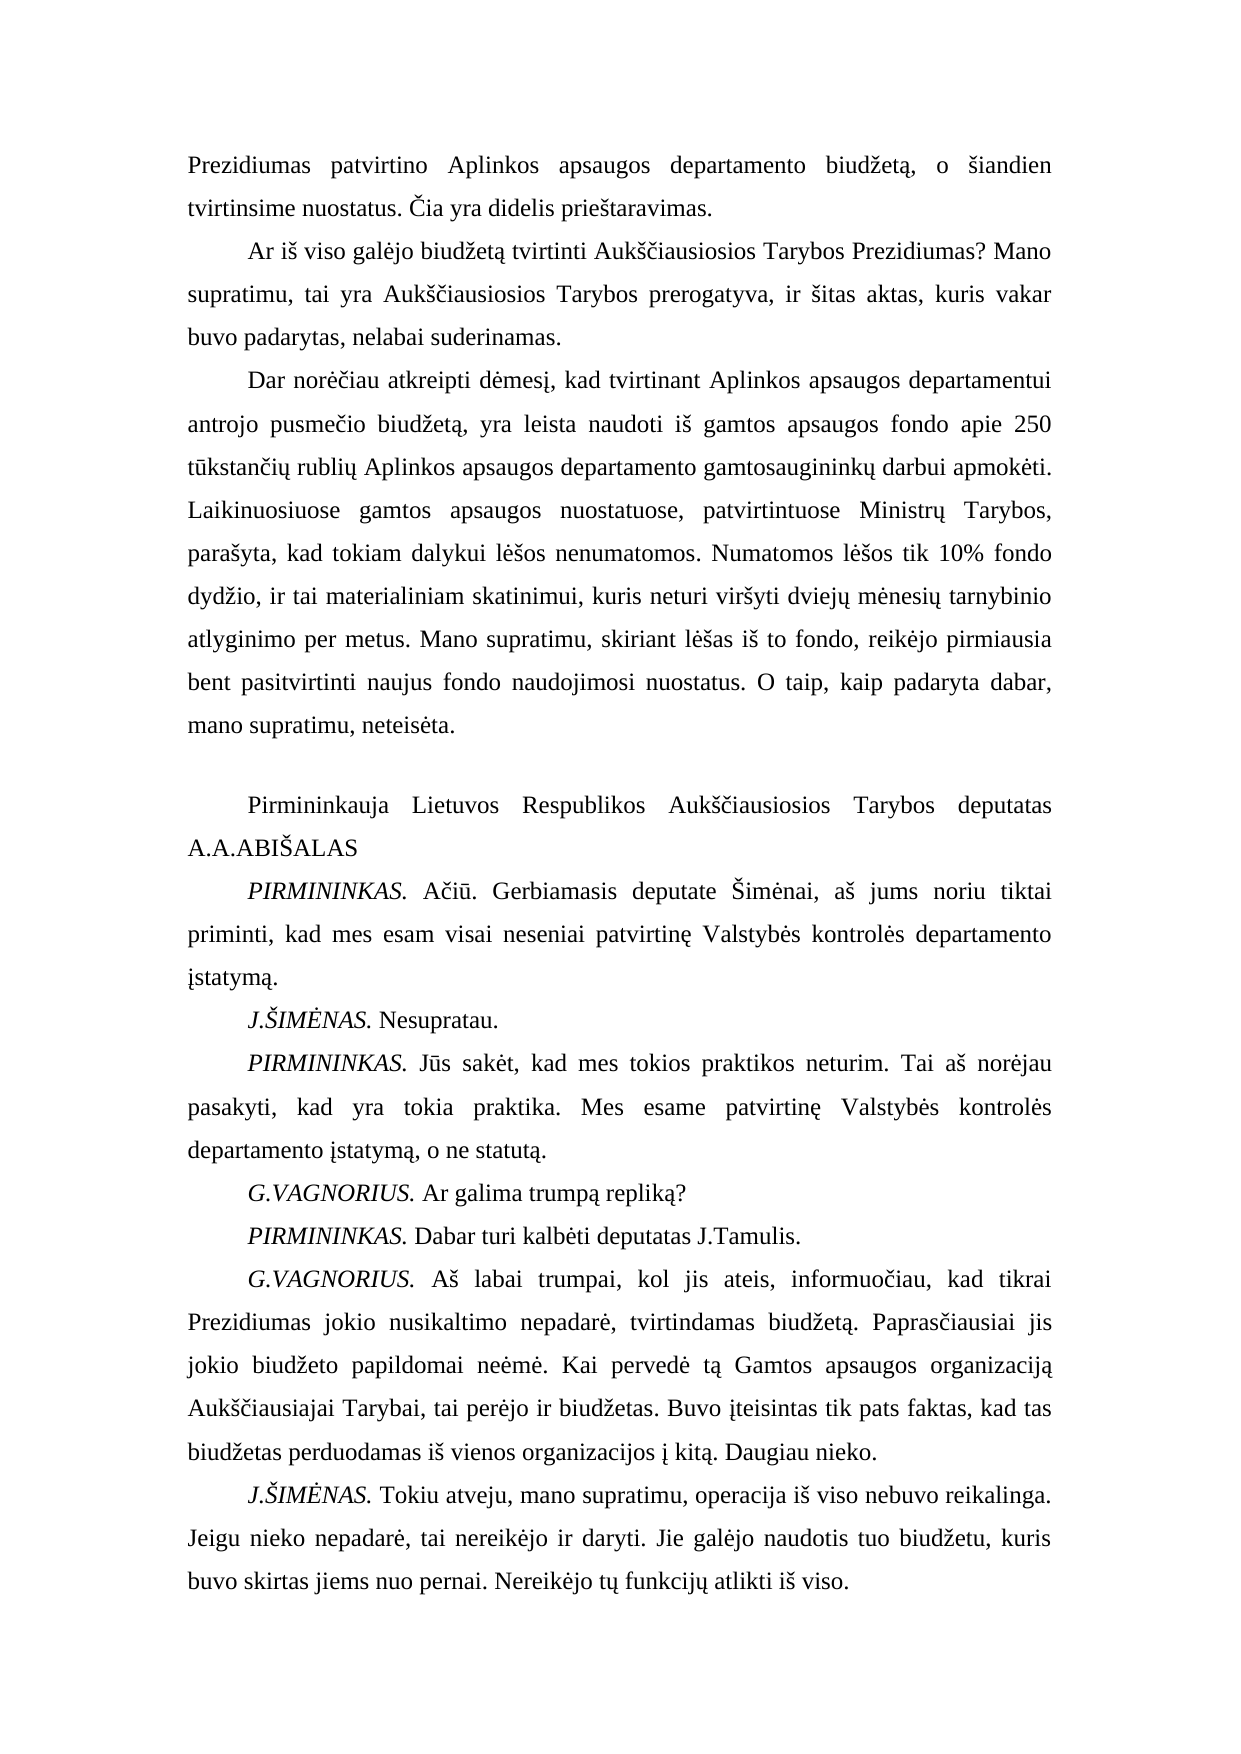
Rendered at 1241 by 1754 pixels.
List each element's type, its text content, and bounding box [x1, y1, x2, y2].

text Prezidiumas patvirtino Aplinkos apsaugos departamento biudžetą, o šiandien tvirtinsime nuostatus. Čia yra didelis prieštaravimas. [187, 150, 1053, 222]
text PIRMININKAS. Dabar turi kalbėti deputatas J.Tamulis. [187, 1221, 1053, 1250]
text PIRMININKAS. Jūs sakėt, kad mes tokios praktikos neturim. Tai aš norėjau pasakyti, kad yra tokia praktika. Mes esame patvirtinę Valstybės kontrolės departamento įstatymą, o ne statutą. [187, 1048, 1053, 1163]
text G.VAGNORIUS. Ar galima trumpą repliką? [187, 1178, 1053, 1207]
text G.VAGNORIUS. Aš labai trumpai, kol jis ateis, informuočiau, kad tikrai Prezidiumas jokio nusikaltimo nepadarė, tvirtindamas biudžetą. Paprasčiausiai jis jokio biudžeto papildomai neėmė. Kai pervedė tą Gamtos apsaugos organizaciją Aukščiausiajai Tarybai, tai perėjo ir biudžetas. Buvo įteisintas tik pats faktas, kad tas biudžetas perduodamas iš vienos organizacijos į kitą. Daugiau nieko. [187, 1264, 1053, 1465]
text Pirmininkauja Lietuvos Respublikos Aukščiausiosios Tarybos deputatas A.A.ABIŠALAS [187, 790, 1053, 862]
text J.ŠIMĖNAS. Tokiu atveju, mano supratimu, operacija iš viso nebuvo reikalinga. Jeigu nieko nepadarė, tai nereikėjo ir daryti. Jie galėjo naudotis tuo biudžetu, kuris buvo skirtas jiems nuo pernai. Nereikėjo tų funkcijų atlikti iš viso. [187, 1480, 1053, 1595]
text PIRMININKAS. Ačiū. Gerbiamasis deputate Šimėnai, aš jums noriu tiktai priminti, kad mes esam visai neseniai patvirtinę Valstybės kontrolės departamento įstatymą. [187, 876, 1053, 991]
text Dar norėčiau atkreipti dėmesį, kad tvirtinant Aplinkos apsaugos departamentui antrojo pusmečio biudžetą, yra leista naudoti iš gamtos apsaugos fondo apie 250 tūkstančių rublių Aplinkos apsaugos departamento gamtosaugininkų darbui apmokėti. Laikinuosiuose gamtos apsaugos nuostatuose, patvirtintuose Ministrų Tarybos, parašyta, kad tokiam dalykui lėšos nenumatomos. Numatomos lėšos tik 10% fondo dydžio, ir tai materialiniam skatinimui, kuris neturi viršyti dviejų mėnesių tarnybinio atlyginimo per metus. Mano supratimu, skiriant lėšas iš to fondo, reikėjo pirmiausia bent pasitvirtinti naujus fondo naudojimosi nuostatus. O taip, kaip padaryta dabar, mano supratimu, neteisėta. [187, 366, 1053, 739]
text J.ŠIMĖNAS. Nesupratau. [187, 1005, 1053, 1034]
text Ar iš viso galėjo biudžetą tvirtinti Aukščiausiosios Tarybos Prezidiumas? Mano supratimu, tai yra Aukščiausiosios Tarybos prerogatyva, ir šitas aktas, kuris vakar buvo padarytas, nelabai suderinamas. [187, 236, 1053, 351]
